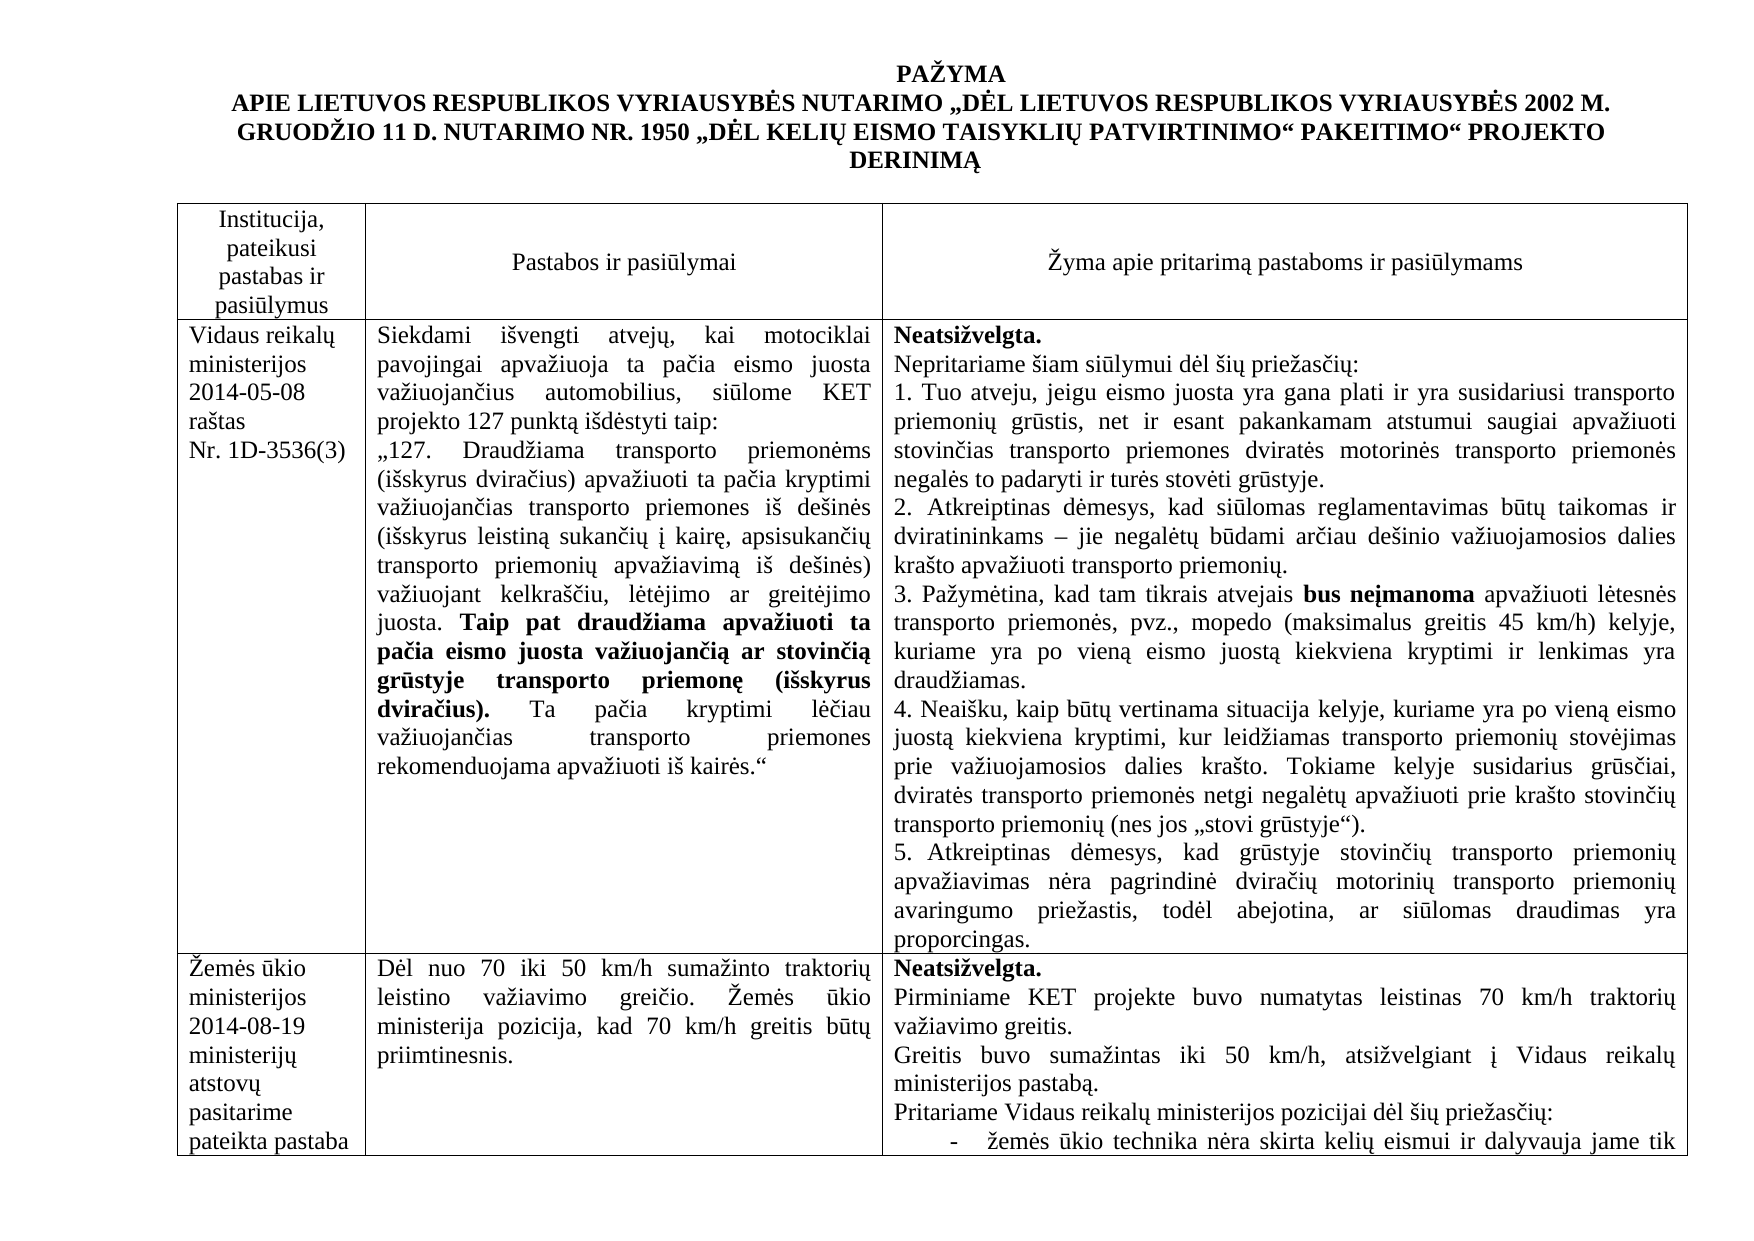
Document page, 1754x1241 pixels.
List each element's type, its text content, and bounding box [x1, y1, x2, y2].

table_cell Žemės ūkio ministerijos 2014-08-19 ministerijų atstovų pasitarime pateikta pastaba [178, 954, 365, 1155]
text PAŽYMA [177, 59, 1665, 88]
text APIE LIETUVOS RESPUBLIKOS VYRIAUSYBĖS NUTARIMO „DĖL LIETUVOS RESPUBLIKOS VYRIAUSYBĖS 2002 M. GRUODŽIO 11 D. NUTARIMO NR. 1950 „DĖL KELIŲ EISMO TAISYKLIŲ PATVIRTINIMO“ PAKEITIMO“ PROJEKTO DERINIMĄ [177, 88, 1665, 174]
table_header Pastabos ir pasiūlymai [366, 204, 882, 319]
table_cell Siekdami išvengti atvejų, kai motociklai pavojingai apvažiuoja ta pačia eismo juosta važiuojančius automobilius, siūlome KET projekto 127 punktą išdėstyti taip: „127. Draudžiama transporto priemonėms (išskyrus dviračius) apvažiuoti ta pačia kryptimi važiuojančias transporto priemones iš dešinės (išskyrus leistiną sukančių į kairę, apsisukančių transporto priemonių apvažiavimą iš dešinės) važiuojant kelkraščiu, lėtėjimo ar greitėjimo juosta. Taip pat draudžiama apvažiuoti ta pačia eismo juosta važiuojančią ar stovinčią grūstyje transporto priemonę (išskyrus dviračius). Ta pačia kryptimi lėčiau važiuojančias transporto priemones rekomenduojama apvažiuoti iš kairės.“ [366, 320, 882, 952]
table_cell Neatsižvelgta. Nepritariame šiam siūlymui dėl šių priežasčių: 1. Tuo atveju, jeigu eismo juosta yra gana plati ir yra susidariusi transporto priemonių grūstis, net ir esant pakankamam atstumui saugiai apvažiuoti stovinčias transporto priemones dviratės motorinės transporto priemonės negalės to padaryti ir turės stovėti grūstyje. 2. Atkreiptinas dėmesys, kad siūlomas reglamentavimas būtų taikomas ir dviratininkams – jie negalėtų būdami arčiau dešinio važiuojamosios dalies krašto apvažiuoti transporto priemonių. 3. Pažymėtina, kad tam tikrais atvejais bus neįmanoma apvažiuoti lėtesnės transporto priemonės, pvz., mopedo (maksimalus greitis 45 km/h) kelyje, kuriame yra po vieną eismo juostą kiekviena kryptimi ir lenkimas yra draudžiamas. 4. Neaišku, kaip būtų vertinama situacija kelyje, kuriame yra po vieną eismo juostą kiekviena kryptimi, kur leidžiamas transporto priemonių stovėjimas prie važiuojamosios dalies krašto. Tokiame kelyje susidarius grūsčiai, dviratės transporto priemonės netgi negalėtų apvažiuoti prie krašto stovinčių transporto priemonių (nes jos „stovi grūstyje“). 5. Atkreiptinas dėmesys, kad grūstyje stovinčių transporto priemonių apvažiavimas nėra pagrindinė dviračių motorinių transporto priemonių avaringumo priežastis, todėl abejotina, ar siūlomas draudimas yra proporcingas. [883, 320, 1687, 952]
table_header Institucija, pateikusi pastabas ir pasiūlymus [178, 204, 365, 319]
table_cell Dėl nuo 70 iki 50 km/h sumažinto traktorių leistino važiavimo greičio. Žemės ūkio ministerija pozicija, kad 70 km/h greitis būtų priimtinesnis. [366, 954, 882, 1155]
table_cell Neatsižvelgta. Pirminiame KET projekte buvo numatytas leistinas 70 km/h traktorių važiavimo greitis. Greitis buvo sumažintas iki 50 km/h, atsižvelgiant į Vidaus reikalų ministerijos pastabą. Pritariame Vidaus reikalų ministerijos pozicijai dėl šių priežasčių: žemės ūkio technika nėra skirta kelių eismui ir dalyvauja jame tik [883, 954, 1687, 1155]
table_header Žyma apie pritarimą pastaboms ir pasiūlymams [883, 204, 1687, 319]
table_cell Vidaus reikalų ministerijos 2014-05-08 raštas Nr. 1D-3536(3) [178, 320, 365, 952]
